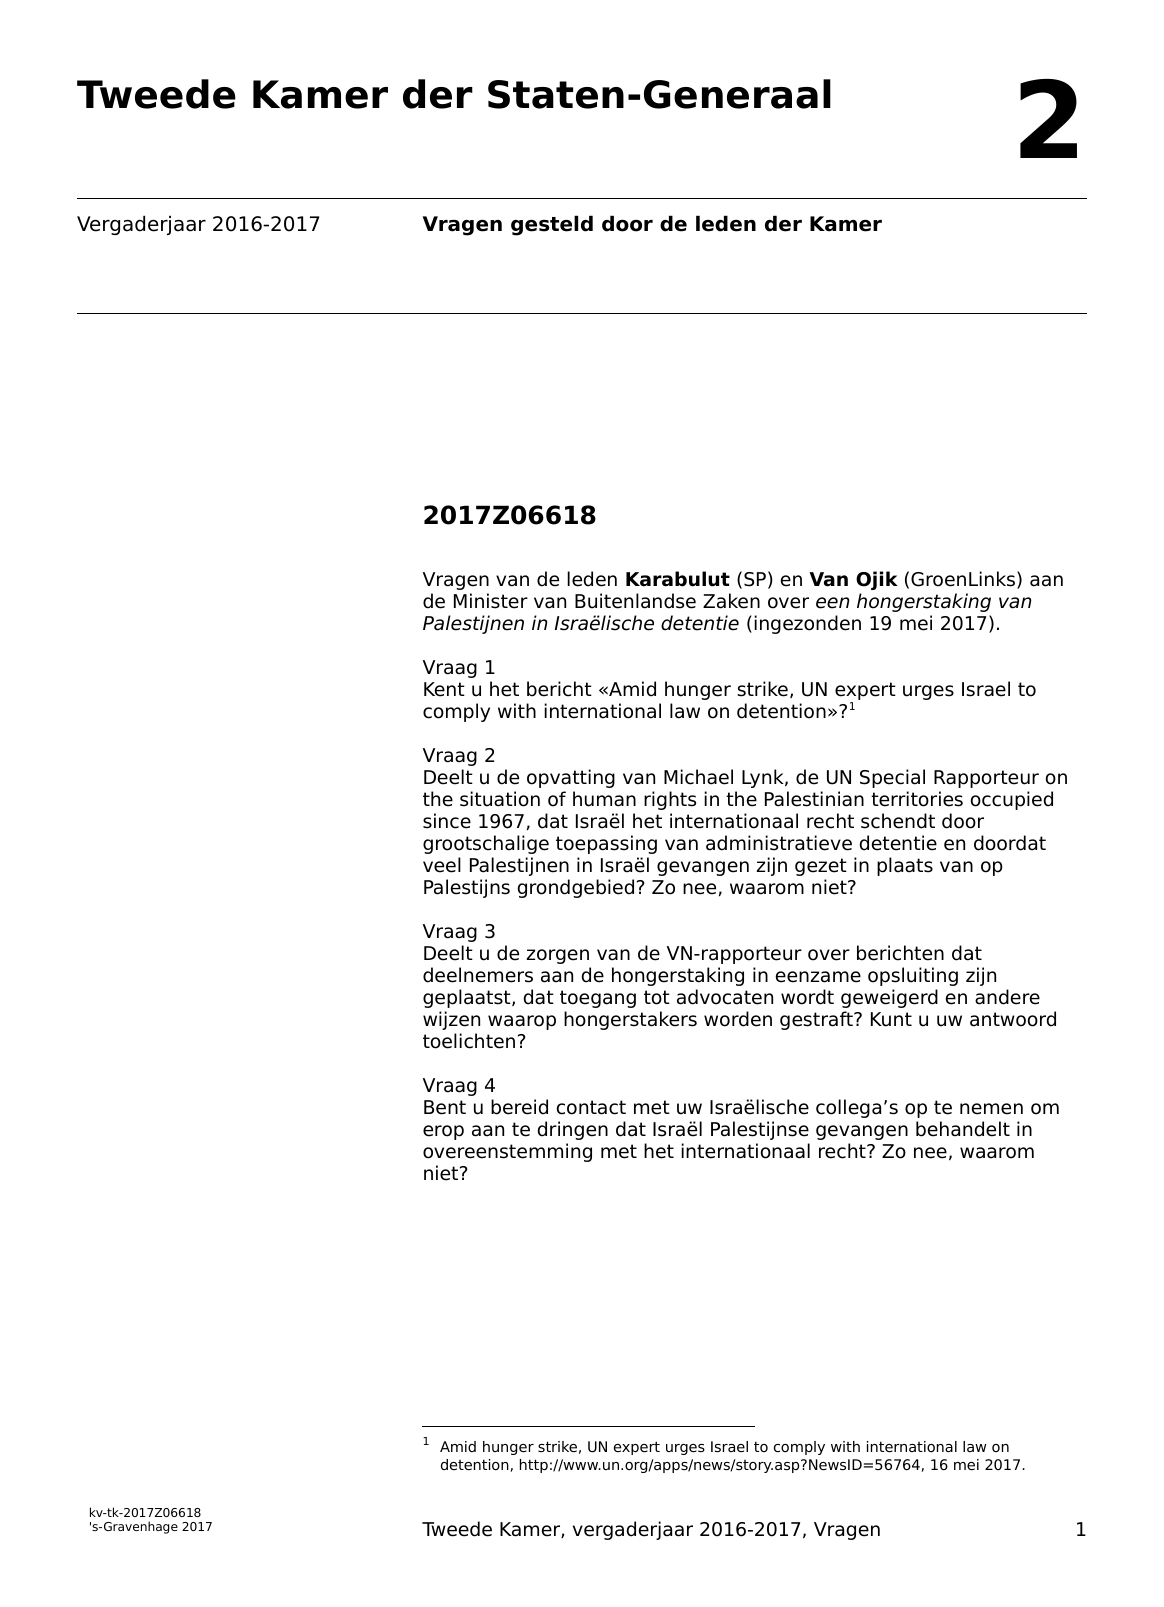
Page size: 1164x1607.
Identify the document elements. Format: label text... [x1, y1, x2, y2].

text Bent u bereid contact met uw Israëlische collega’s op te nemen om erop aan te dringen dat Israël Palestijnse gevangen behandelt in overeenstemming met het internationaal recht? Zo nee, waarom niet? [422, 1097, 1087, 1185]
text Vraag 3 [422, 921, 1087, 943]
table_cell Vragen gesteld door de leden der Kamer [422, 199, 1087, 313]
text kv-tk-2017Z06618 [88, 1506, 323, 1520]
text Vraag 1 [422, 657, 1087, 679]
text Deelt u de opvatting van Michael Lynk, de UN Special Rapporteur on the situation of human rights in the Palestinian territories occupied since 1967, dat Israël het internationaal recht schendt door grootschalige toepassing van administratieve detentie en doordat veel Palestijnen in Israël gevangen zijn gezet in plaats van op Palestijns grondgebied? Zo nee, waarom niet? [422, 767, 1087, 899]
text Vraag 4 [422, 1075, 1087, 1097]
text Vraag 2 [422, 745, 1087, 767]
table_header 2 [886, 59, 1087, 198]
text 's-Gravenhage 2017 [88, 1520, 323, 1534]
text Deelt u de zorgen van de VN-rapporteur over berichten dat deelnemers aan de hongerstaking in eenzame opsluiting zijn geplaatst, dat toegang tot advocaten wordt geweigerd en andere wijzen waarop hongerstakers worden gestraft? Kunt u uw antwoord toelichten? [422, 943, 1087, 1053]
table_cell Vergaderjaar 2016-2017 [77, 199, 422, 313]
text Vragen van de leden Karabulut (SP) en Van Ojik (GroenLinks) aan de Minister van Buitenlandse Zaken over een hongerstaking van Palestijnen in Israëlische detentie (ingezonden 19 mei 2017). [422, 569, 1087, 635]
text Amid hunger strike, UN expert urges Israel to comply with international law on detention, http://www.un.org/apps/news/story.asp?NewsID=56764, 16 mei 2017. [422, 1435, 1087, 1474]
text Kent u het bericht «Amid hunger strike, UN expert urges Israel to comply with international law on detention»? [422, 679, 1087, 723]
text 2017Z06618 [422, 501, 1087, 531]
table_header Tweede Kamer der Staten-Generaal [77, 59, 886, 198]
